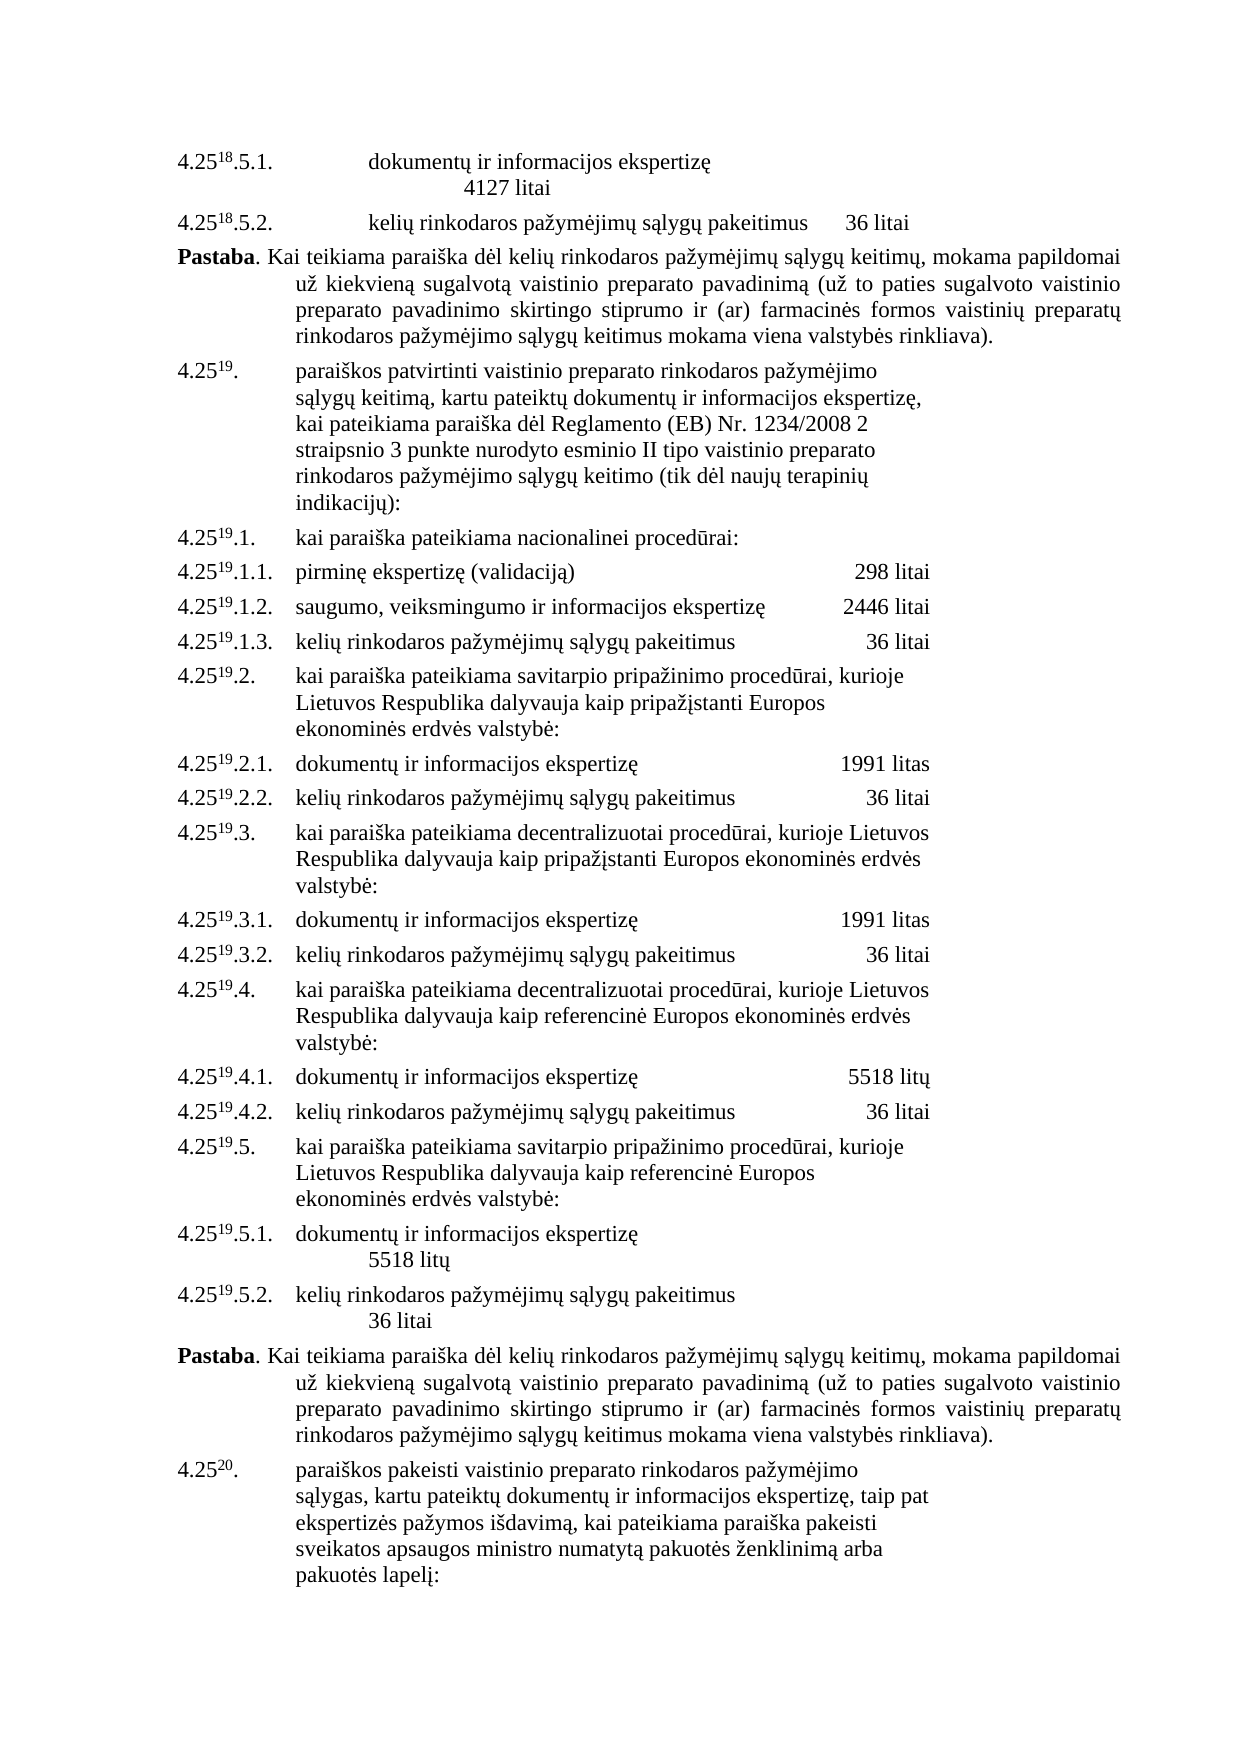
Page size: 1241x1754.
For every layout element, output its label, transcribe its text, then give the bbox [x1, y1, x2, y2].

text 4.2519.1.2. saugumo, veiksmingumo ir informacijos ekspertizę 2446 litai [177, 593, 930, 619]
text 4.2519.5.2. kelių rinkodaros pažymėjimų sąlygų pakeitimus 36 litai [177, 1281, 930, 1334]
text 4.2519.3.1. dokumentų ir informacijos ekspertizę 1991 litas [177, 907, 930, 933]
text 4.2519.3. kai paraiška pateikiama decentralizuotai procedūrai, kurioje Lietuvos Respublika dalyvauja kaip pripažįstanti Europos ekonominės erdvės valstybė: [177, 819, 930, 898]
text Pastaba. Kai teikiama paraiška dėl kelių rinkodaros pažymėjimų sąlygų keitimų, mokama papildomai už kiekvieną sugalvotą vaistinio preparato pavadinimą (už to paties sugalvoto vaistinio preparato pavadinimo skirtingo stiprumo ir (ar) farmacinės formos vaistinių preparatų rinkodaros pažymėjimo sąlygų keitimus mokama viena valstybės rinkliava). [177, 243, 1122, 349]
text Pastaba. Kai teikiama paraiška dėl kelių rinkodaros pažymėjimų sąlygų keitimų, mokama papildomai už kiekvieną sugalvotą vaistinio preparato pavadinimą (už to paties sugalvoto vaistinio preparato pavadinimo skirtingo stiprumo ir (ar) farmacinės formos vaistinių preparatų rinkodaros pažymėjimo sąlygų keitimus mokama viena valstybės rinkliava). [177, 1342, 1122, 1448]
text 4.2519.4. kai paraiška pateikiama decentralizuotai procedūrai, kurioje Lietuvos Respublika dalyvauja kaip referencinė Europos ekonominės erdvės valstybė: [177, 976, 930, 1055]
text 4.2519.4.2. kelių rinkodaros pažymėjimų sąlygų pakeitimus 36 litai [177, 1098, 930, 1124]
text 4.2519.1.1. pirminę ekspertizę (validaciją) 298 litai [177, 558, 930, 585]
text 4.2519.1. kai paraiška pateikiama nacionalinei procedūrai: [177, 524, 930, 550]
text 4.2518.5.1. dokumentų ir informacijos ekspertizę 4127 litai [177, 148, 930, 200]
text 4.2519.2. kai paraiška pateikiama savitarpio pripažinimo procedūrai, kurioje Lietuvos Respublika dalyvauja kaip pripažįstanti Europos ekonominės erdvės valstybė: [177, 662, 930, 741]
text 4.2519.3.2. kelių rinkodaros pažymėjimų sąlygų pakeitimus 36 litai [177, 941, 930, 968]
text 4.2519.5. kai paraiška pateikiama savitarpio pripažinimo procedūrai, kurioje Lietuvos Respublika dalyvauja kaip referencinė Europos ekonominės erdvės valstybė: [177, 1133, 930, 1212]
text 4.2519.2.2. kelių rinkodaros pažymėjimų sąlygų pakeitimus 36 litai [177, 784, 930, 811]
text 4.2520. paraiškos pakeisti vaistinio preparato rinkodaros pažymėjimo sąlygas, kartu pateiktų dokumentų ir informacijos ekspertizę, taip pat ekspertizės pažymos išdavimą, kai pateikiama paraiška pakeisti sveikatos apsaugos ministro numatytą pakuotės ženklinimą arba pakuotės lapelį: [177, 1456, 930, 1588]
text 4.2519.5.1. dokumentų ir informacijos ekspertizę 5518 litų [177, 1220, 930, 1273]
text 4.2519.4.1. dokumentų ir informacijos ekspertizę 5518 litų [177, 1063, 930, 1090]
text 4.2519.2.1. dokumentų ir informacijos ekspertizę 1991 litas [177, 750, 930, 776]
text 4.2519.1.3. kelių rinkodaros pažymėjimų sąlygų pakeitimus 36 litai [177, 628, 930, 654]
text 4.2518.5.2. kelių rinkodaros pažymėjimų sąlygų pakeitimus 36 litai [177, 209, 930, 235]
text 4.2519. paraiškos patvirtinti vaistinio preparato rinkodaros pažymėjimo sąlygų keitimą, kartu pateiktų dokumentų ir informacijos ekspertizę, kai pateikiama paraiška dėl Reglamento (EB) Nr. 1234/2008 2 straipsnio 3 punkte nurodyto esminio II tipo vaistinio preparato rinkodaros pažymėjimo sąlygų keitimo (tik dėl naujų terapinių indikacijų): [177, 357, 930, 515]
